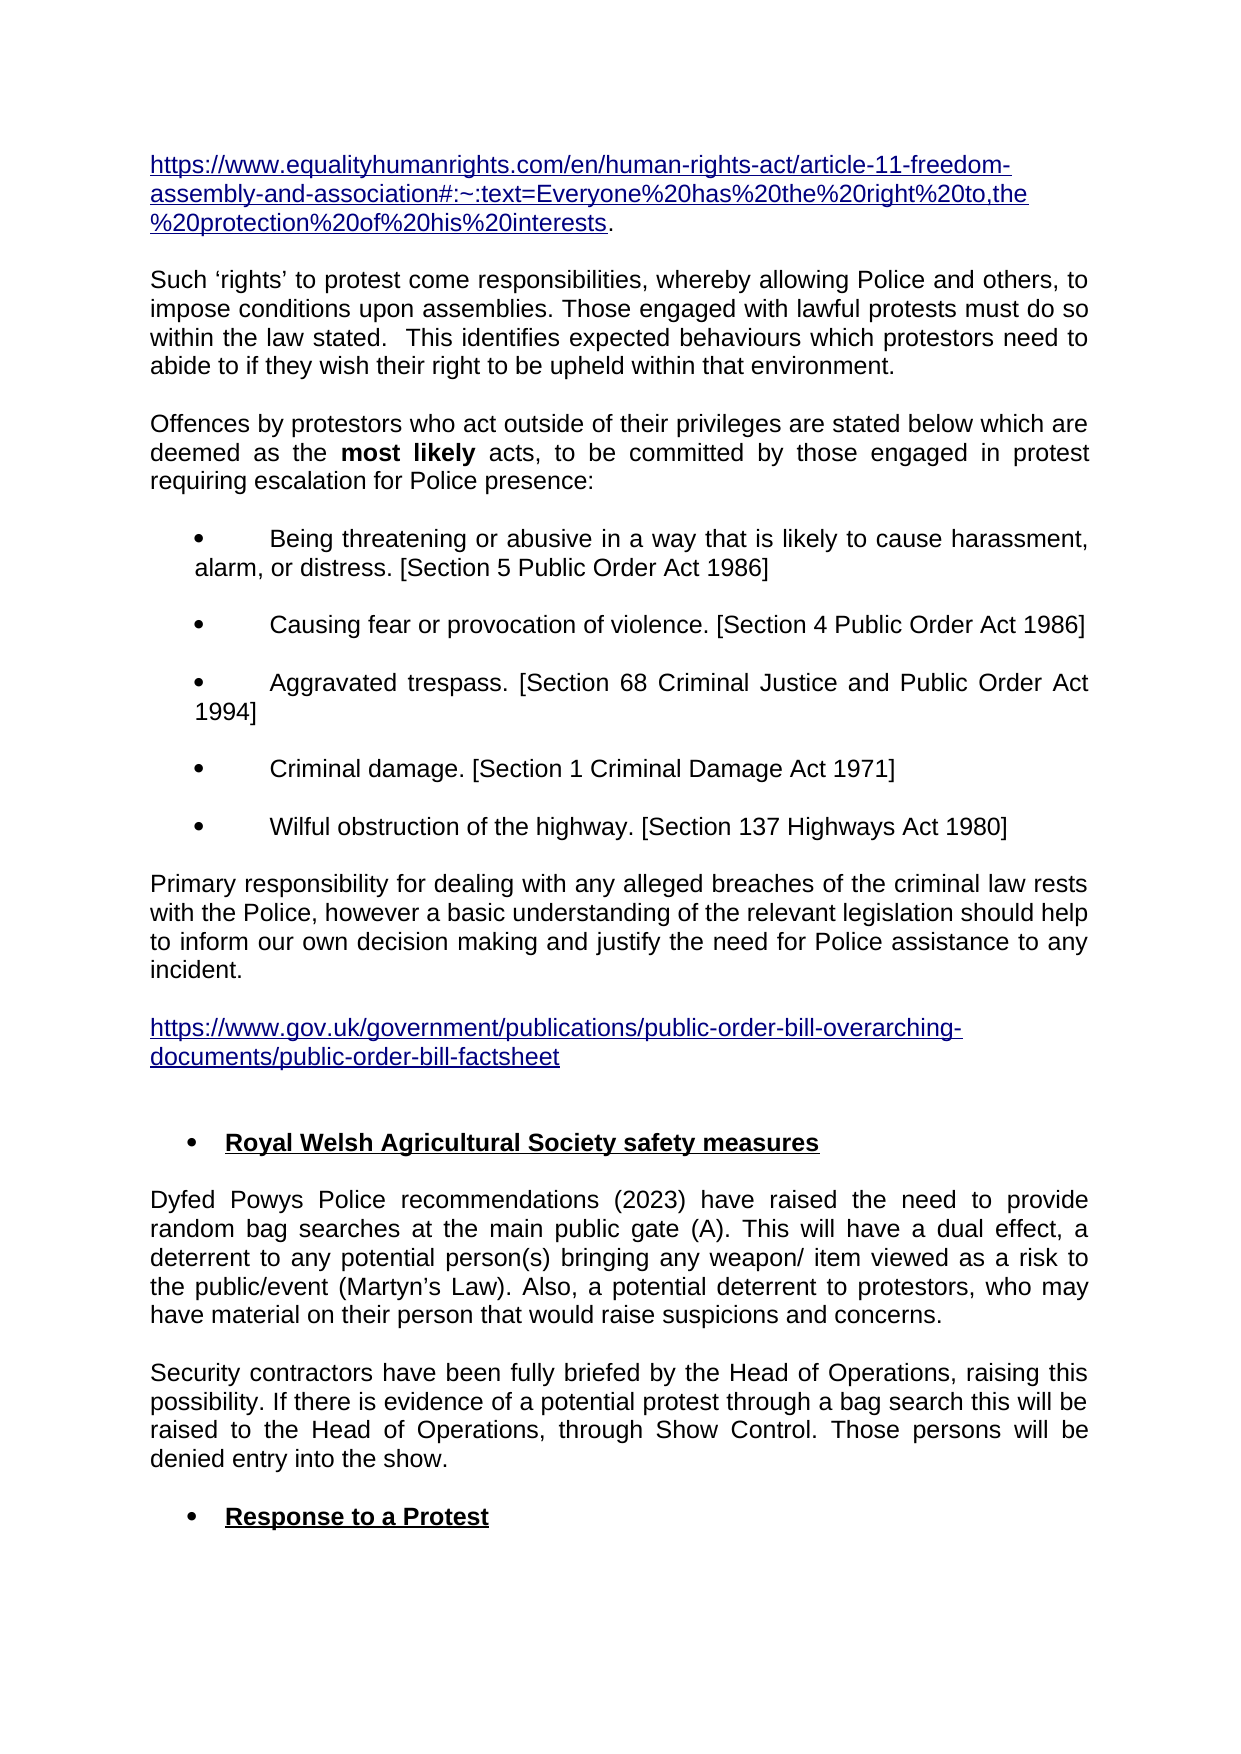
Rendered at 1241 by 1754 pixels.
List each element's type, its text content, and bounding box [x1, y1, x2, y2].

list Being threatening or abusive in a way that is likely to cause harassment, alarm, or distress. [Section 5 Public Order Act 1986] [194, 524, 1090, 581]
text Dyfed Powys Police recommendations (2023) have raised the need to provide random bag searches at the main public gate (A). This will have a dual effect, a deterrent to any potential person(s) bringing any weapon/ item viewed as a risk to the public/event (Martyn’s Law). Also, a potential deterrent to protestors, who may have material on their person that would raise suspicions and concerns. [150, 1185, 1090, 1329]
text Primary responsibility for dealing with any alleged breaches of the criminal law rests with the Police, however a basic understanding of the relevant legislation should help to inform our own decision making and justify the need for Police assistance to any incident. [150, 869, 1090, 985]
list Causing fear or provocation of violence. [Section 4 Public Order Act 1986] [194, 610, 1090, 639]
list Criminal damage. [Section 1 Criminal Damage Act 1971] [194, 754, 1090, 783]
list Response to a Protest [187, 1502, 1090, 1530]
text Offences by protestors who act outside of their privileges are stated below which are deemed as the most likely acts, to be committed by those engaged in protest requiring escalation for Police presence: [150, 409, 1090, 495]
text https://www.equalityhumanrights.com/en/human-rights-act/article-11-freedom-assembly-and-association#:~:text=Everyone%20has%20the%20right%20to,the%20protection%20of%20his%20interests. [150, 150, 1090, 236]
list Aggravated trespass. [Section 68 Criminal Justice and Public Order Act 1994] [194, 668, 1090, 725]
text Security contractors have been fully briefed by the Head of Operations, raising this possibility. If there is evidence of a potential protest through a bag search this will be raised to the Head of Operations, through Show Control. Those persons will be denied entry into the show. [150, 1358, 1090, 1473]
text https://www.gov.uk/government/publications/public-order-bill-overarching-documents/public-order-bill-factsheet [150, 1013, 1090, 1070]
list Wilful obstruction of the highway. [Section 137 Highways Act 1980] [194, 812, 1090, 841]
list Royal Welsh Agricultural Society safety measures [187, 1128, 1090, 1157]
text Such ‘rights’ to protest come responsibilities, whereby allowing Police and others, to impose conditions upon assemblies. Those engaged with lawful protests must do so within the law stated. This identifies expected behaviours which protestors need to abide to if they wish their right to be upheld within that environment. [150, 265, 1090, 380]
